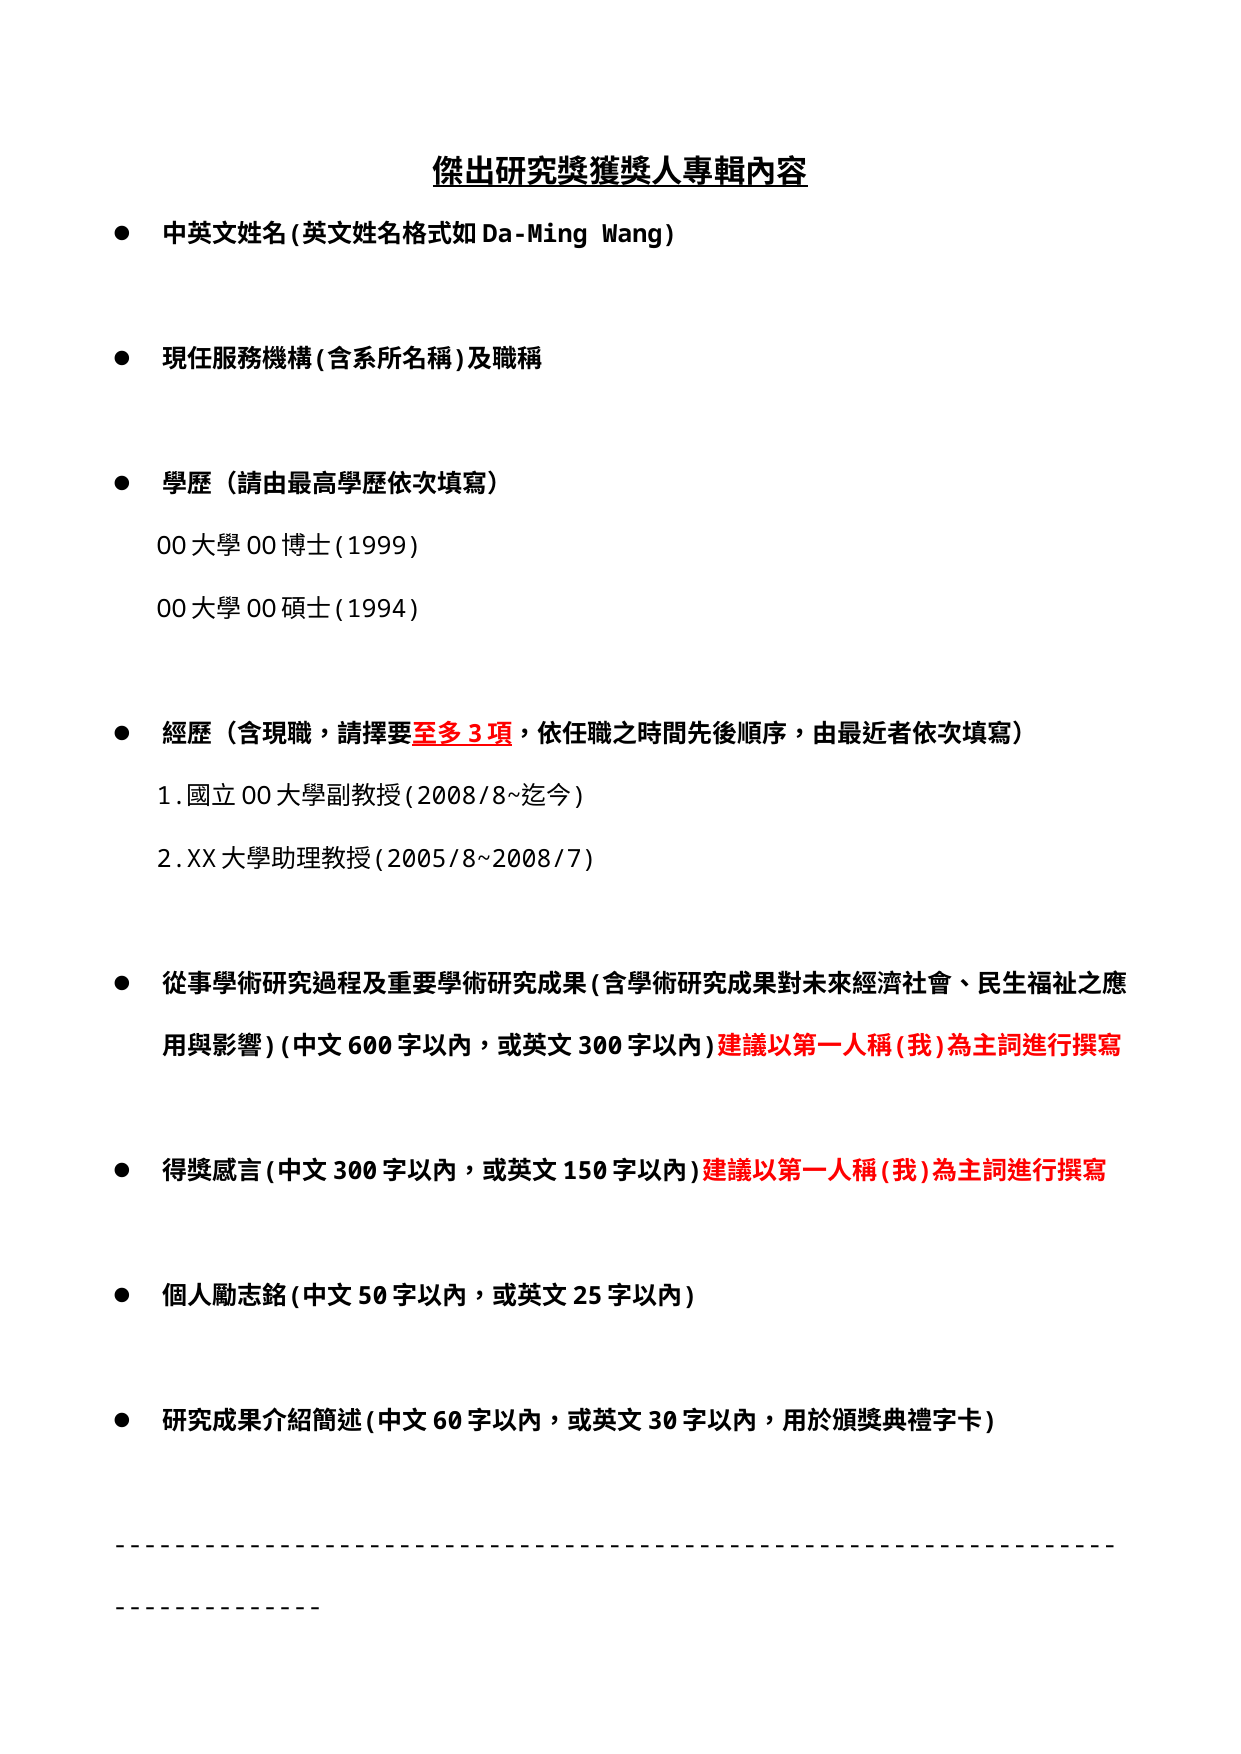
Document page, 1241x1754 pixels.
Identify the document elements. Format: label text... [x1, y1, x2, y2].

text 傑出研究獎獲獎人專輯內容 [112, 127, 1128, 189]
list 學歷（請由最高學歷依次填寫） [112, 439, 1128, 502]
list 中英文姓名(英文姓名格式如Da-Ming Wang) [112, 189, 1128, 252]
list 得獎感言(中文300字以內，或英文150字以內)建議以第一人稱(我)為主詞進行撰寫 [112, 1127, 1128, 1189]
list 現任服務機構(含系所名稱)及職稱 [112, 314, 1128, 377]
text 1.國立OO大學副教授(2008/8~迄今) [156, 752, 1128, 814]
list 研究成果介紹簡述(中文60字以內，或英文30字以內，用於頒獎典禮字卡) [112, 1377, 1128, 1439]
text --------------------------------------------------------------------------------- [112, 1502, 1128, 1627]
list 從事學術研究過程及重要學術研究成果(含學術研究成果對未來經濟社會、民生福祉之應用與影響)(中文600字以內，或英文300字以內)建議以第一人稱(我)為主詞進行撰寫 [112, 939, 1128, 1064]
text OO大學OO博士(1999) [156, 502, 1128, 564]
list 個人勵志銘(中文50字以內，或英文25字以內) [112, 1252, 1128, 1314]
text OO大學OO碩士(1994) [156, 564, 1128, 627]
text 2.XX大學助理教授(2005/8~2008/7) [156, 814, 1128, 877]
list 經歷（含現職，請擇要至多3項，依任職之時間先後順序，由最近者依次填寫） [112, 689, 1128, 752]
